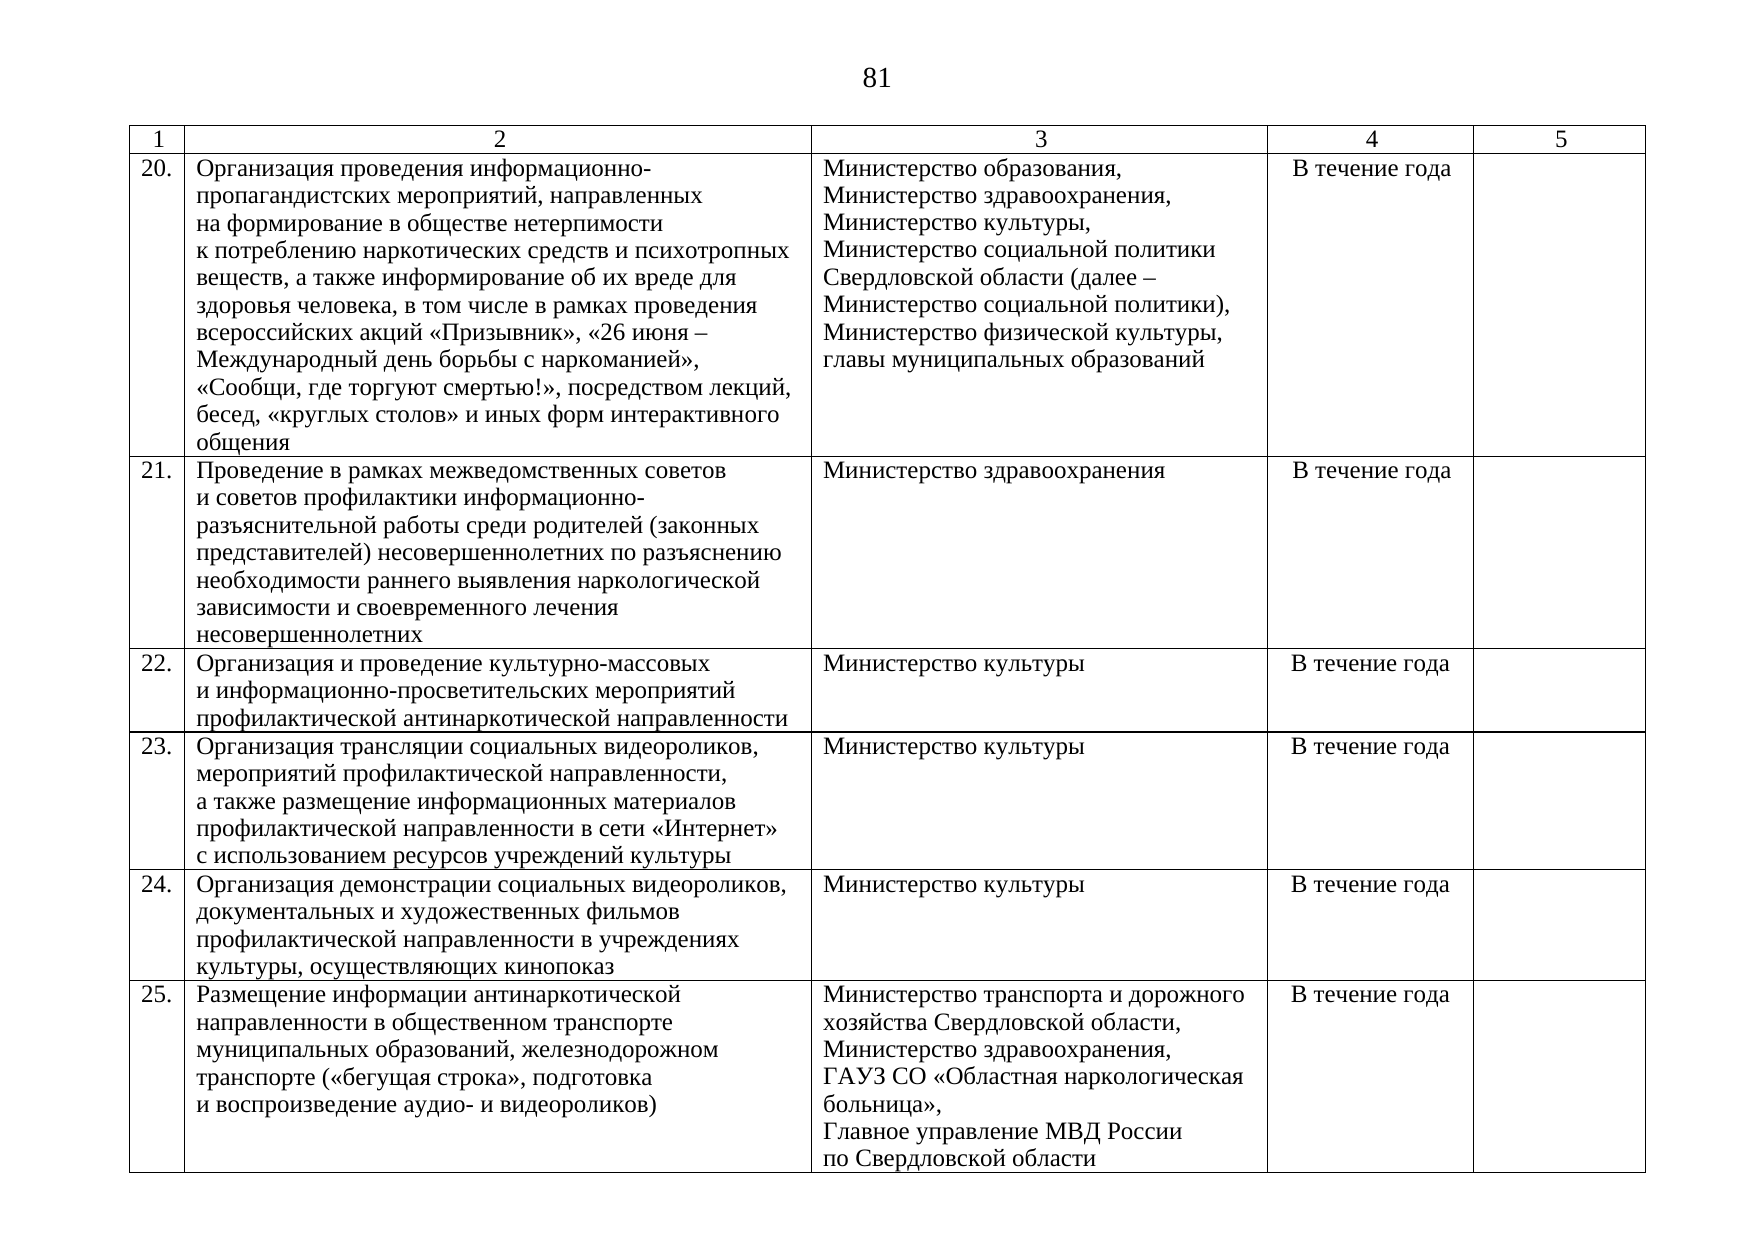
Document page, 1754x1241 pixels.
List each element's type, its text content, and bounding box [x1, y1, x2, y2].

table_cell [130, 981, 184, 1172]
table_cell [1474, 981, 1645, 1172]
table_cell Проведение в рамках межведомственных советов и советов профилактики информационно-разъяснительной работы среди родителей (законных представителей) несовершеннолетних по разъяснению необходимости раннего выявления наркологической зависимости и своевременного лечения несовершеннолетних [185, 457, 811, 648]
table_cell Министерство культуры [812, 870, 1267, 980]
table_cell В течение года [1268, 981, 1473, 1172]
table_cell В течение года [1268, 649, 1473, 731]
table_cell Организация трансляции социальных видеороликов, мероприятий профилактической направленности, а также размещение информационных материалов профилактической направленности в сети «Интернет» с использованием ресурсов учреждений культуры [185, 733, 811, 869]
table_cell [1474, 154, 1645, 456]
table_cell [130, 870, 184, 980]
table_cell Министерство здравоохранения [812, 457, 1267, 648]
table_header 2 [185, 126, 811, 153]
table_cell В течение года [1268, 870, 1473, 980]
table_cell Организация и проведение культурно-массовых и информационно-просветительских мероприятий профилактической антинаркотической направленности [185, 649, 811, 731]
table_cell Министерство образования, Министерство здравоохранения, Министерство культуры, Министерство социальной политики Свердловской области (далее – Министерство социальной политики), Министерство физической культуры, главы муниципальных образований [812, 154, 1267, 456]
table_header 5 [1474, 126, 1645, 153]
table_cell [1474, 457, 1645, 648]
table_cell [130, 457, 184, 648]
table_cell [1474, 733, 1645, 869]
table_header 1 [130, 126, 184, 153]
table_cell В течение года [1268, 457, 1473, 648]
table_cell В течение года [1268, 154, 1473, 456]
table_cell Министерство транспорта и дорожного хозяйства Свердловской области, Министерство здравоохранения, ГАУЗ СО «Областная наркологическая больница», Главное управление МВД России по Свердловской области [812, 981, 1267, 1172]
table_header 4 [1268, 126, 1473, 153]
table_cell В течение года [1268, 733, 1473, 869]
table_cell Министерство культуры [812, 733, 1267, 869]
table_cell Организация проведения информационно-пропагандистских мероприятий, направленных на формирование в обществе нетерпимости к потреблению наркотических средств и психотропных веществ, а также информирование об их вреде для здоровья человека, в том числе в рамках проведения всероссийских акций «Призывник», «26 июня – Международный день борьбы с наркоманией», «Сообщи, где торгуют смертью!», посредством лекций, бесед, «круглых столов» и иных форм интерактивного общения [185, 154, 811, 456]
table_cell [130, 154, 184, 456]
table_cell [1474, 870, 1645, 980]
table_header 3 [812, 126, 1267, 153]
table_cell Организация демонстрации социальных видеороликов, документальных и художественных фильмов профилактической направленности в учреждениях культуры, осуществляющих кинопоказ [185, 870, 811, 980]
table_cell [1474, 649, 1645, 731]
table_cell Министерство культуры [812, 649, 1267, 731]
table_cell [130, 649, 184, 731]
table_cell Размещение информации антинаркотической направленности в общественном транспорте муниципальных образований, железнодорожном транспорте («бегущая строка», подготовка и воспроизведение аудио- и видеороликов) [185, 981, 811, 1172]
table_cell [130, 733, 184, 869]
